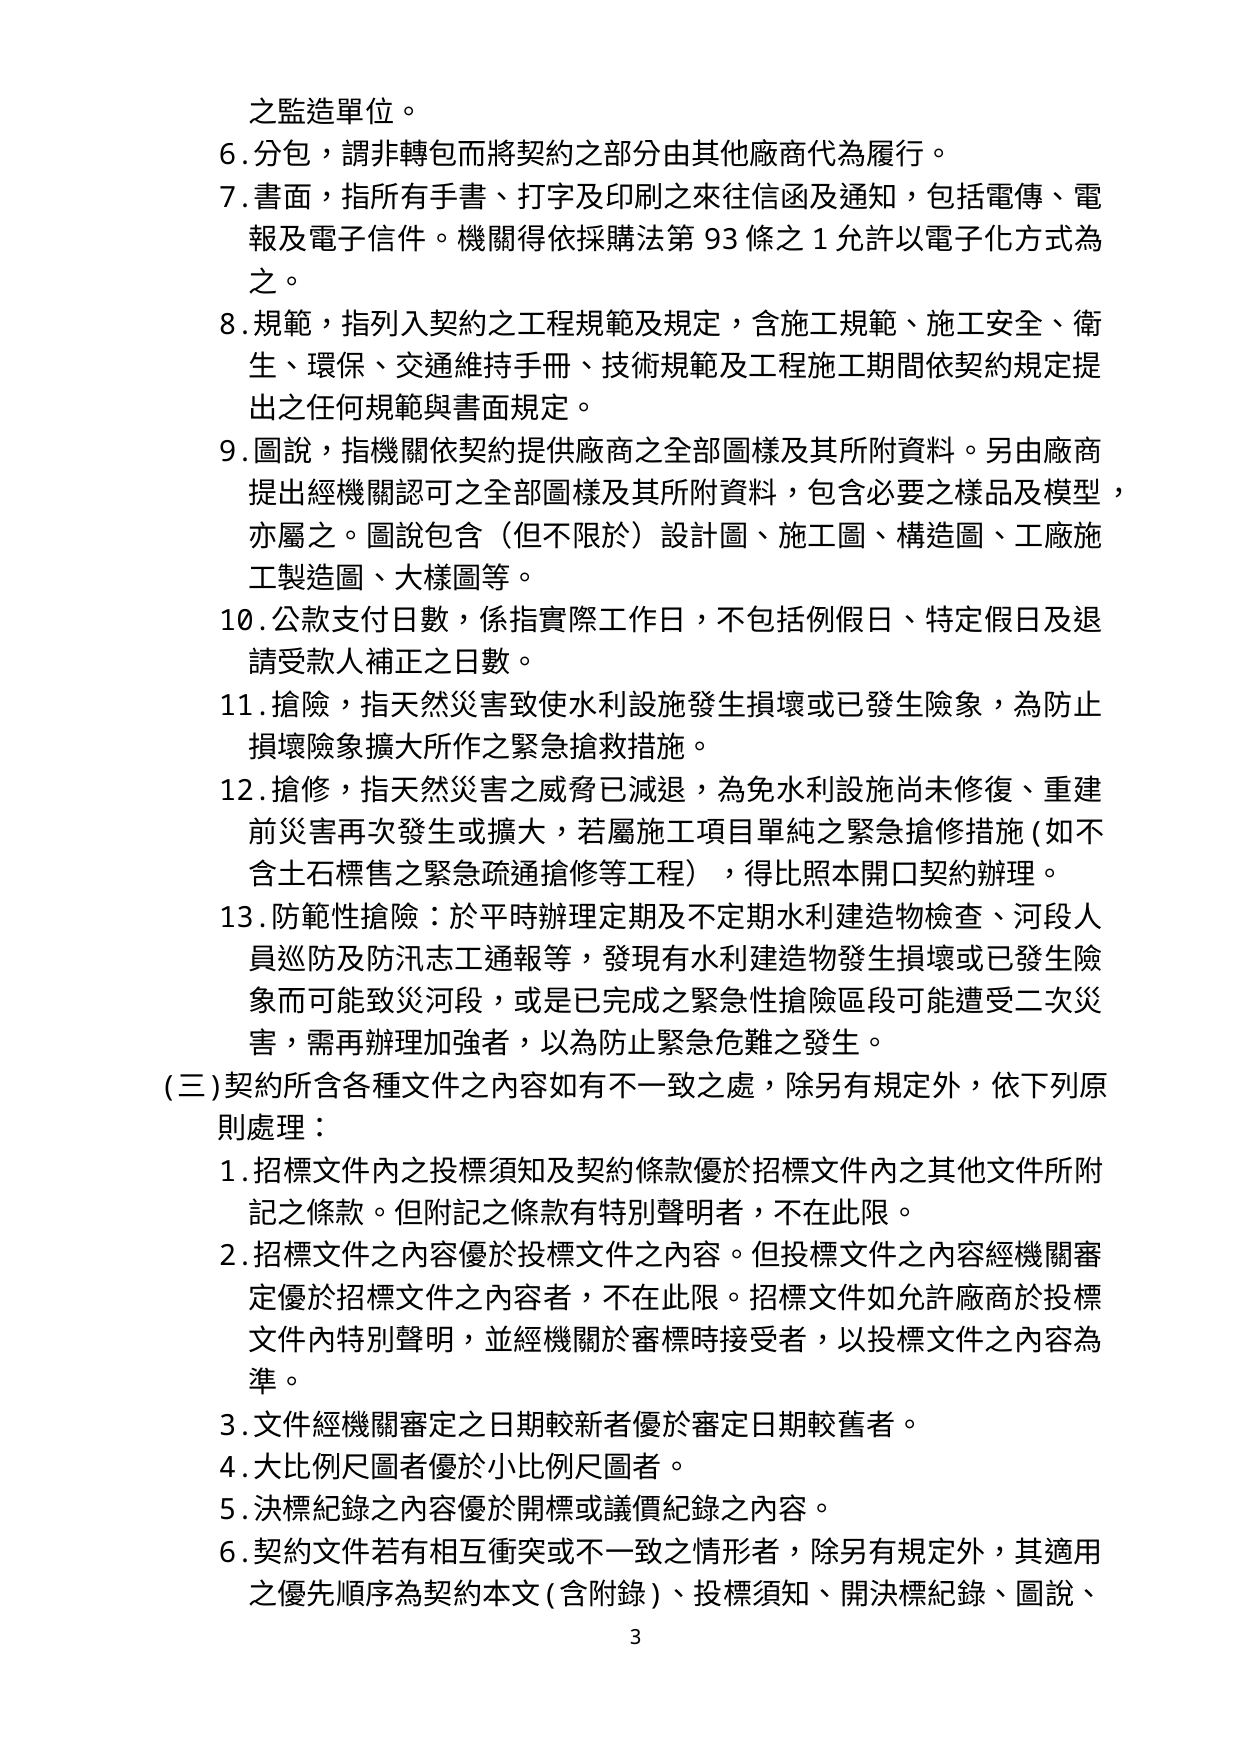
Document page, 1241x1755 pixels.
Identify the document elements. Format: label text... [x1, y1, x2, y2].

text 9.圖說，指機關依契約提供廠商之全部圖樣及其所附資料。另由廠商提出經機關認可之全部圖樣及其所附資料，包含必要之樣品及模型，亦屬之。圖說包含（但不限於）設計圖、施工圖、構造圖、工廠施工製造圖、大樣圖等。 [218, 427, 1104, 597]
text 7.書面，指所有手書、打字及印刷之來往信函及通知，包括電傳、電報及電子信件。機關得依採購法第93條之1允許以電子化方式為之。 [218, 173, 1104, 300]
text 6.分包，謂非轉包而將契約之部分由其他廠商代為履行。 [218, 131, 1104, 173]
text 5.決標紀錄之內容優於開標或議價紀錄之內容。 [218, 1486, 1104, 1528]
text 4.大比例尺圖者優於小比例尺圖者。 [218, 1443, 1104, 1486]
text 12.搶修，指天然災害之威脅已減退，為免水利設施尚未修復、重建前災害再次發生或擴大，若屬施工項目單純之緊急搶修措施(如不含土石標售之緊急疏通搶修等工程），得比照本開口契約辦理。 [218, 766, 1104, 893]
text 10.公款支付日數，係指實際工作日，不包括例假日、特定假日及退請受款人補正之日數。 [218, 597, 1104, 681]
text 之監造單位。 [218, 89, 1104, 131]
text (三)契約所含各種文件之內容如有不一致之處，除另有規定外，依下列原則處理： [159, 1062, 1110, 1147]
text 3.文件經機關審定之日期較新者優於審定日期較舊者。 [218, 1401, 1104, 1443]
text 1.招標文件內之投標須知及契約條款優於招標文件內之其他文件所附記之條款。但附記之條款有特別聲明者，不在此限。 [218, 1147, 1104, 1232]
text 2.招標文件之內容優於投標文件之內容。但投標文件之內容經機關審定優於招標文件之內容者，不在此限。招標文件如允許廠商於投標文件內特別聲明，並經機關於審標時接受者，以投標文件之內容為準。 [218, 1232, 1104, 1401]
text 13.防範性搶險：於平時辦理定期及不定期水利建造物檢查、河段人員巡防及防汛志工通報等，發現有水利建造物發生損壞或已發生險象而可能致災河段，或是已完成之緊急性搶險區段可能遭受二次災害，需再辦理加強者，以為防止緊急危難之發生。 [218, 893, 1104, 1062]
text 6.契約文件若有相互衝突或不一致之情形者，除另有規定外，其適用之優先順序為契約本文(含附錄)、投標須知、開決標紀錄、圖說、 [218, 1528, 1104, 1613]
text 8.規範，指列入契約之工程規範及規定，含施工規範、施工安全、衛生、環保、交通維持手冊、技術規範及工程施工期間依契約規定提出之任何規範與書面規定。 [218, 300, 1104, 427]
text 11.搶險，指天然災害致使水利設施發生損壞或已發生險象，為防止損壞險象擴大所作之緊急搶救措施。 [218, 681, 1104, 766]
